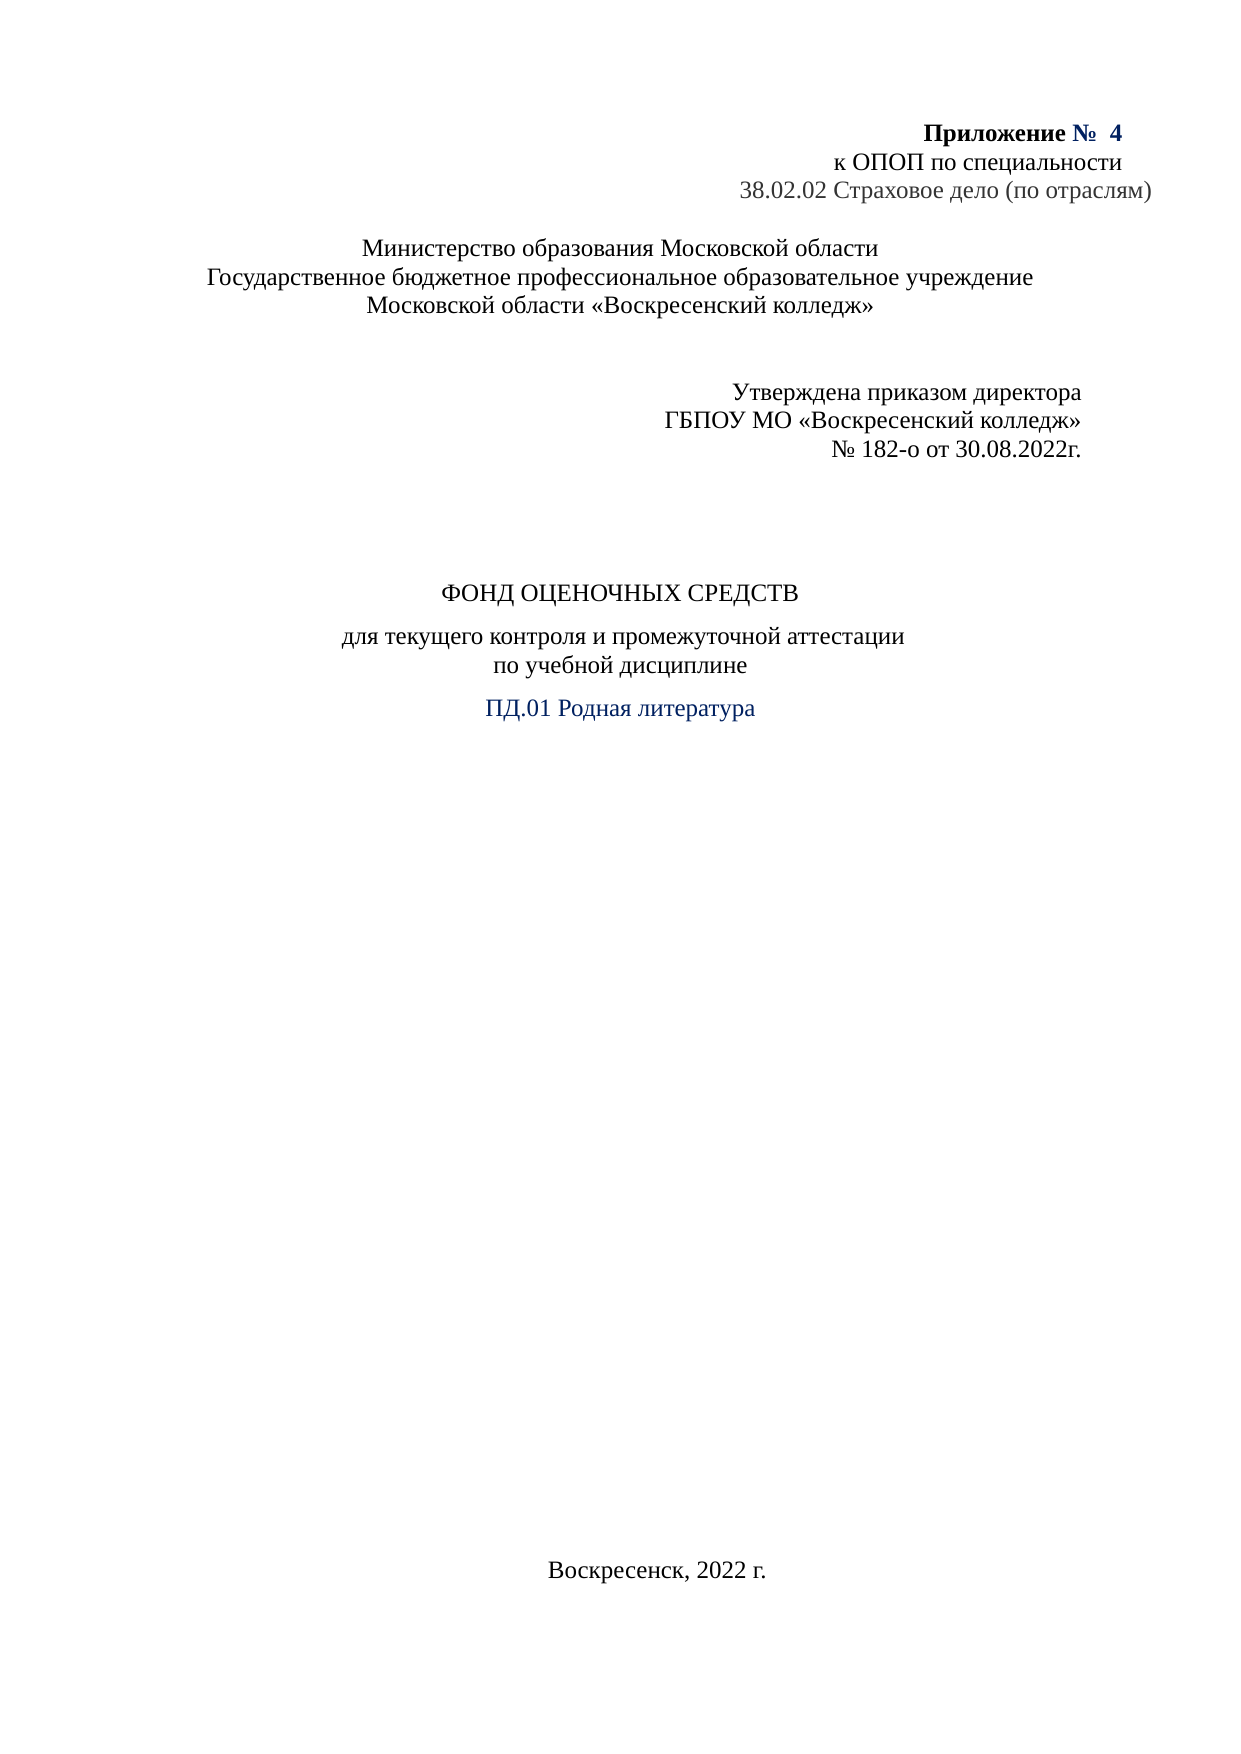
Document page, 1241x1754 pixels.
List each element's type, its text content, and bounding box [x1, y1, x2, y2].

text Воскресенск, 2022 г. [118, 1556, 1122, 1584]
text 38.02.02 Страховое дело (по отраслям) [118, 176, 1152, 204]
text Приложение № 4 [118, 118, 1122, 147]
text Государственное бюджетное профессиональное образовательное учреждение [118, 262, 1122, 291]
text по учебной дисциплине [118, 650, 1122, 679]
text фонд оценочных средств [118, 578, 1122, 607]
text к ОПОП по специальности [118, 147, 1122, 176]
table_header Утверждена приказом директора ГБПОУ МО «Воскресенский колледж» [587, 377, 1093, 434]
text для текущего контроля и промежуточной аттестации [118, 621, 1122, 650]
text Московской области «Воскресенский колледж» [118, 291, 1122, 319]
text Министерство образования Московской области [118, 233, 1122, 262]
table_cell № 182-о от 30.08.2022г. [587, 434, 1093, 463]
text ПД.01 Родная литература [118, 693, 1122, 722]
